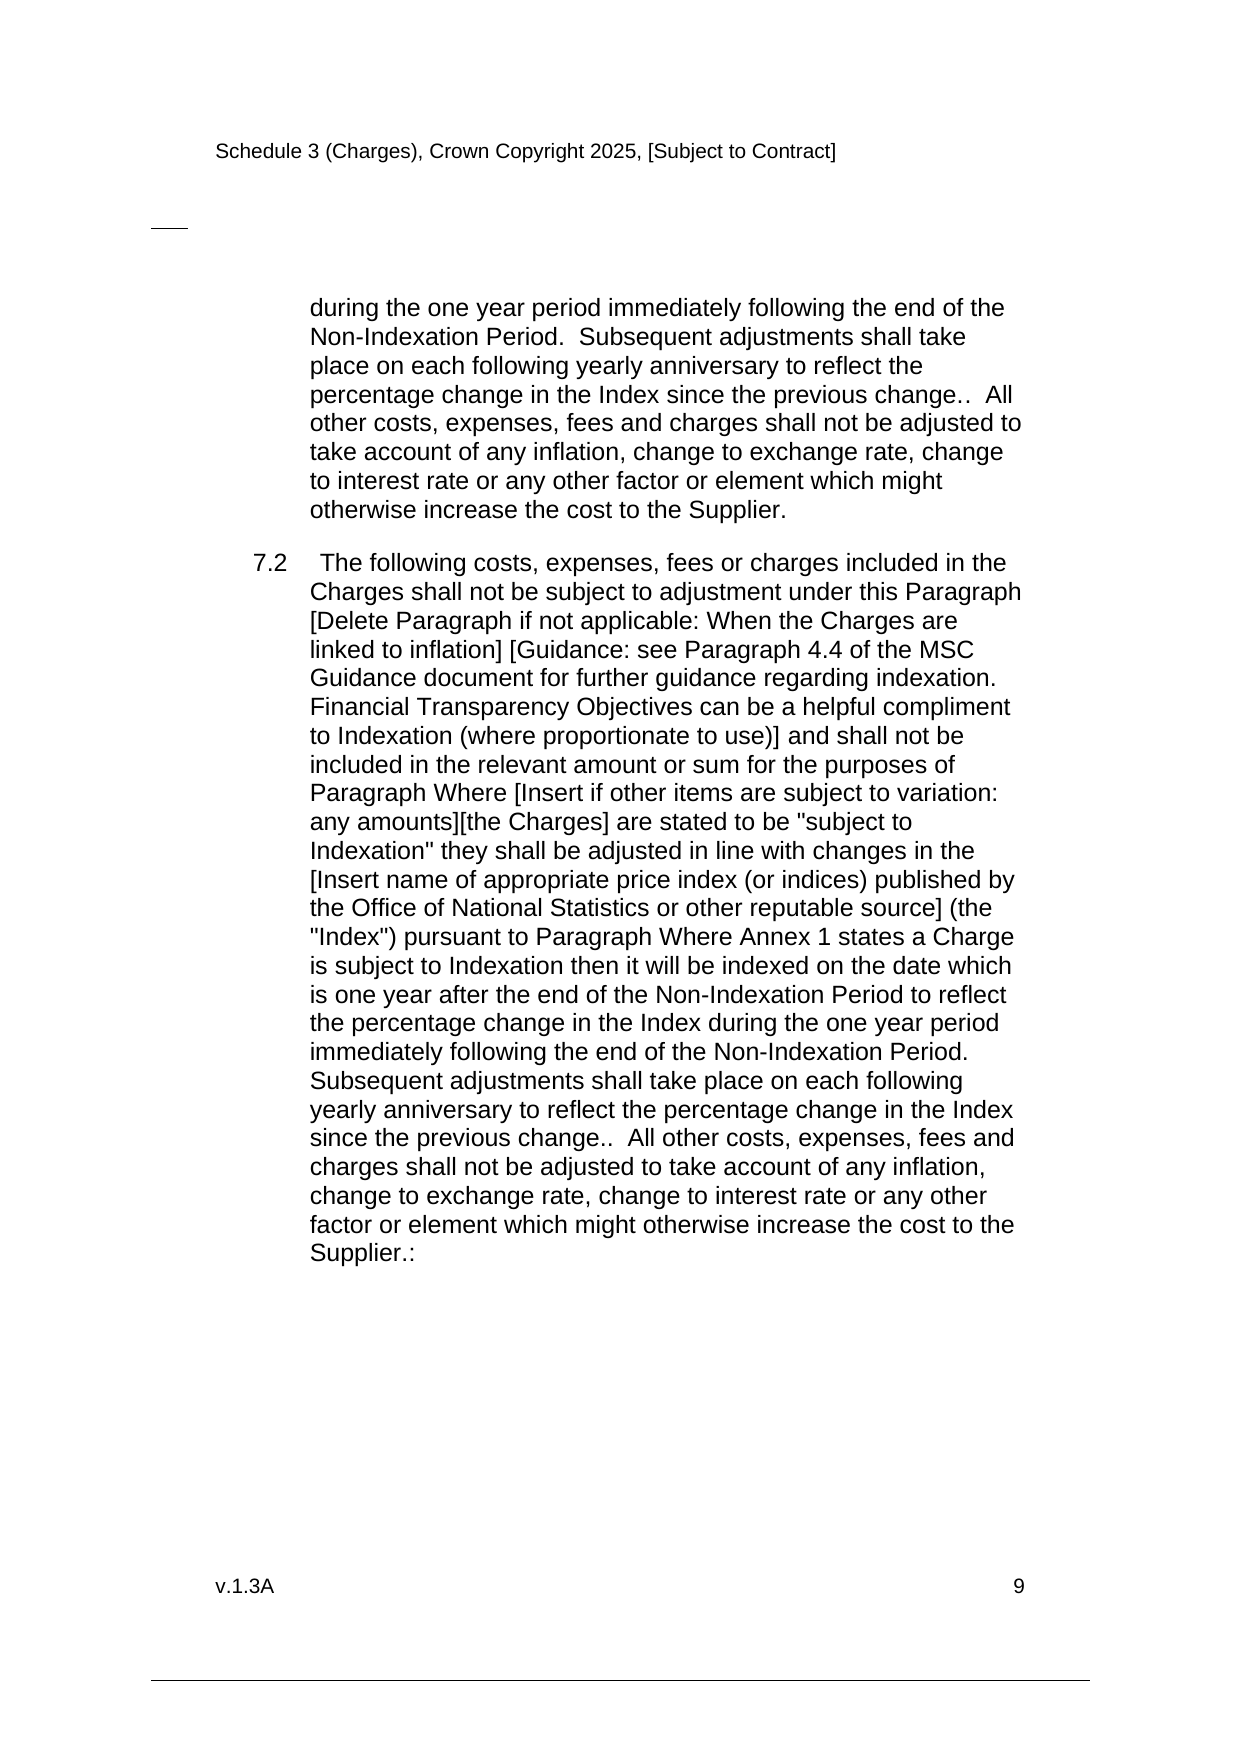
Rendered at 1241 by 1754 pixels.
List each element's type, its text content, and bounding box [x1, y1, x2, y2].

list The following costs, expenses, fees or charges included in the Charges shall not be subject to adjustment under this Paragraph 7 and shall not be included in the relevant amount or sum for the purposes of Paragraph 7.1: [189, 483, 1089, 1332]
list Where [Insert if other items are subject to variation: any amounts][the Charges] are stated to be "subject to Indexation" they shall be adjusted in line with changes in the [Insert name of appropriate price index (or indices) published by the Office of National Statistics or other reputable source] (the "Index") pursuant to Paragraph 7.4. All other costs, expenses, fees and charges shall not be adjusted to take account of any inflation, change to exchange rate, change to interest rate or any other factor or element which might otherwise increase the cost to the Supplier. [189, 229, 1089, 483]
